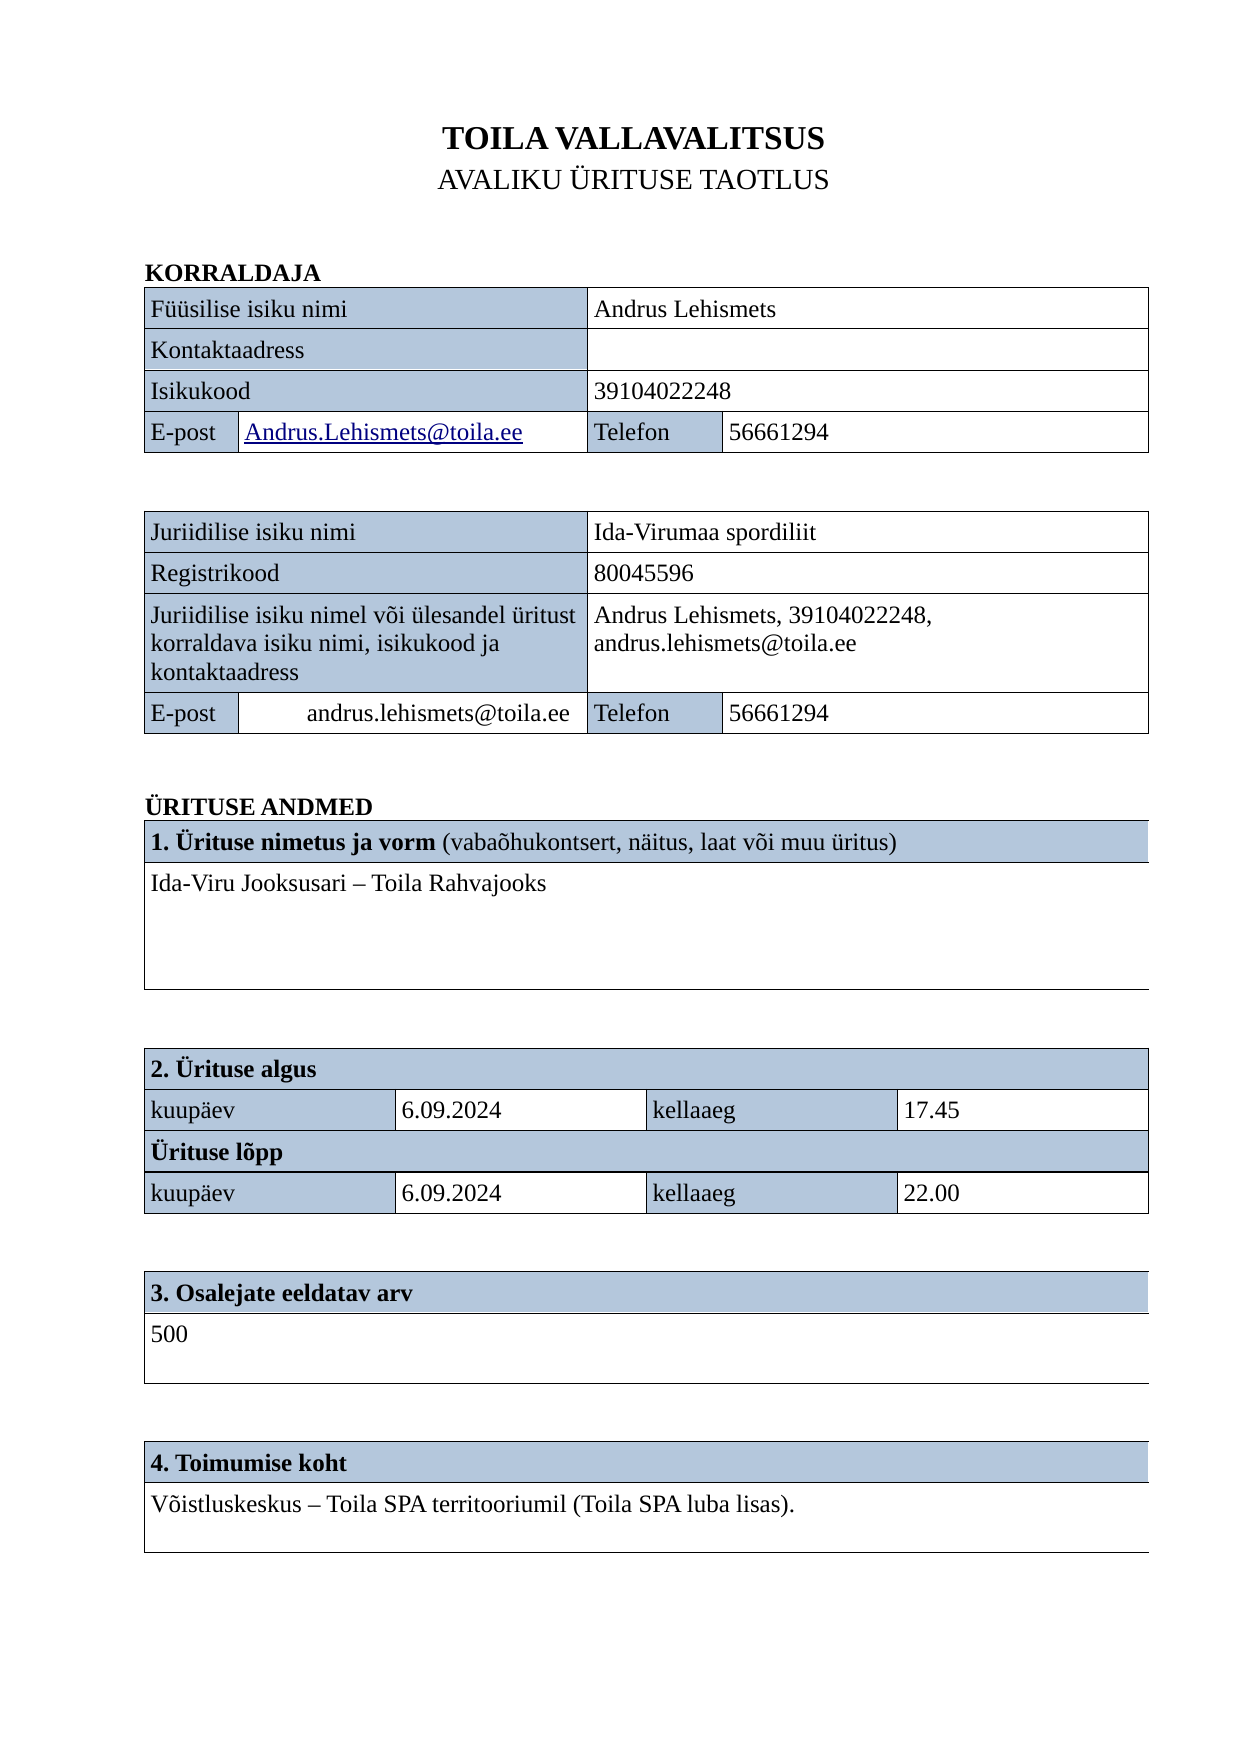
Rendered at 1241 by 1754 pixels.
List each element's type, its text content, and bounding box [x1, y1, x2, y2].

text KORRALDAJA [144, 258, 1122, 287]
table_cell Kontaktaadress [145, 329, 587, 369]
table_cell Andrus.Lehismets@toila.ee [239, 412, 587, 452]
table_header Juriidilise isiku nimi [145, 512, 587, 552]
table_cell 6.09.2024 [396, 1090, 646, 1130]
table_cell 500 [145, 1314, 1148, 1382]
table_header Ida-Virumaa spordiliit [588, 512, 1148, 552]
table_cell Juriidilise isiku nimel või ülesandel üritust korraldava isiku nimi, isikukood ja kontaktaadress [145, 594, 587, 692]
table_cell andrus.lehismets@toila.ee [239, 693, 587, 733]
table_cell 6.09.2024 [396, 1173, 646, 1213]
text TOILA VALLAVALITSUS [144, 118, 1122, 156]
table_cell 39104022248 [588, 371, 1148, 411]
table_cell 80045596 [588, 553, 1148, 593]
table_cell Registrikood [145, 553, 587, 593]
table_header Füüsilise isiku nimi [145, 288, 587, 328]
table_cell Ida-Viru Jooksusari – Toila Rahvajooks [145, 863, 1148, 989]
table_cell Ürituse lõpp [145, 1131, 1148, 1171]
table_cell kellaaeg [647, 1090, 897, 1130]
table_header Andrus Lehismets [588, 288, 1148, 328]
table_cell 22.00 [898, 1173, 1148, 1213]
table_cell Andrus Lehismets, 39104022248, andrus.lehismets@toila.ee [588, 594, 1148, 692]
table_cell 56661294 [723, 693, 1148, 733]
table_cell Telefon [588, 412, 722, 452]
table_cell 56661294 [723, 412, 1148, 452]
table_cell kuupäev [145, 1173, 395, 1213]
table_cell kellaaeg [647, 1173, 897, 1213]
table_cell kuupäev [145, 1090, 395, 1130]
table_header 4. Toimumise koht [145, 1442, 1148, 1482]
table_cell E-post [145, 693, 238, 733]
table_cell Isikukood [145, 371, 587, 411]
text AVALIKU ÜRITUSE TAOTLUS [144, 162, 1122, 196]
table_cell E-post [145, 412, 238, 452]
table_header 1. Ürituse nimetus ja vorm (vabaõhukontsert, näitus, laat või muu üritus) [145, 821, 1148, 862]
table_cell Telefon [588, 693, 722, 733]
table_cell [588, 329, 1148, 369]
table_cell 17.45 [898, 1090, 1148, 1130]
text ÜRITUSE ANDMED [144, 792, 1122, 820]
table_cell Võistluskeskus – Toila SPA territooriumil (Toila SPA luba lisas). [145, 1483, 1148, 1552]
table_header 3. Osalejate eeldatav arv [145, 1272, 1148, 1312]
table_header 2. Ürituse algus [145, 1049, 1148, 1089]
